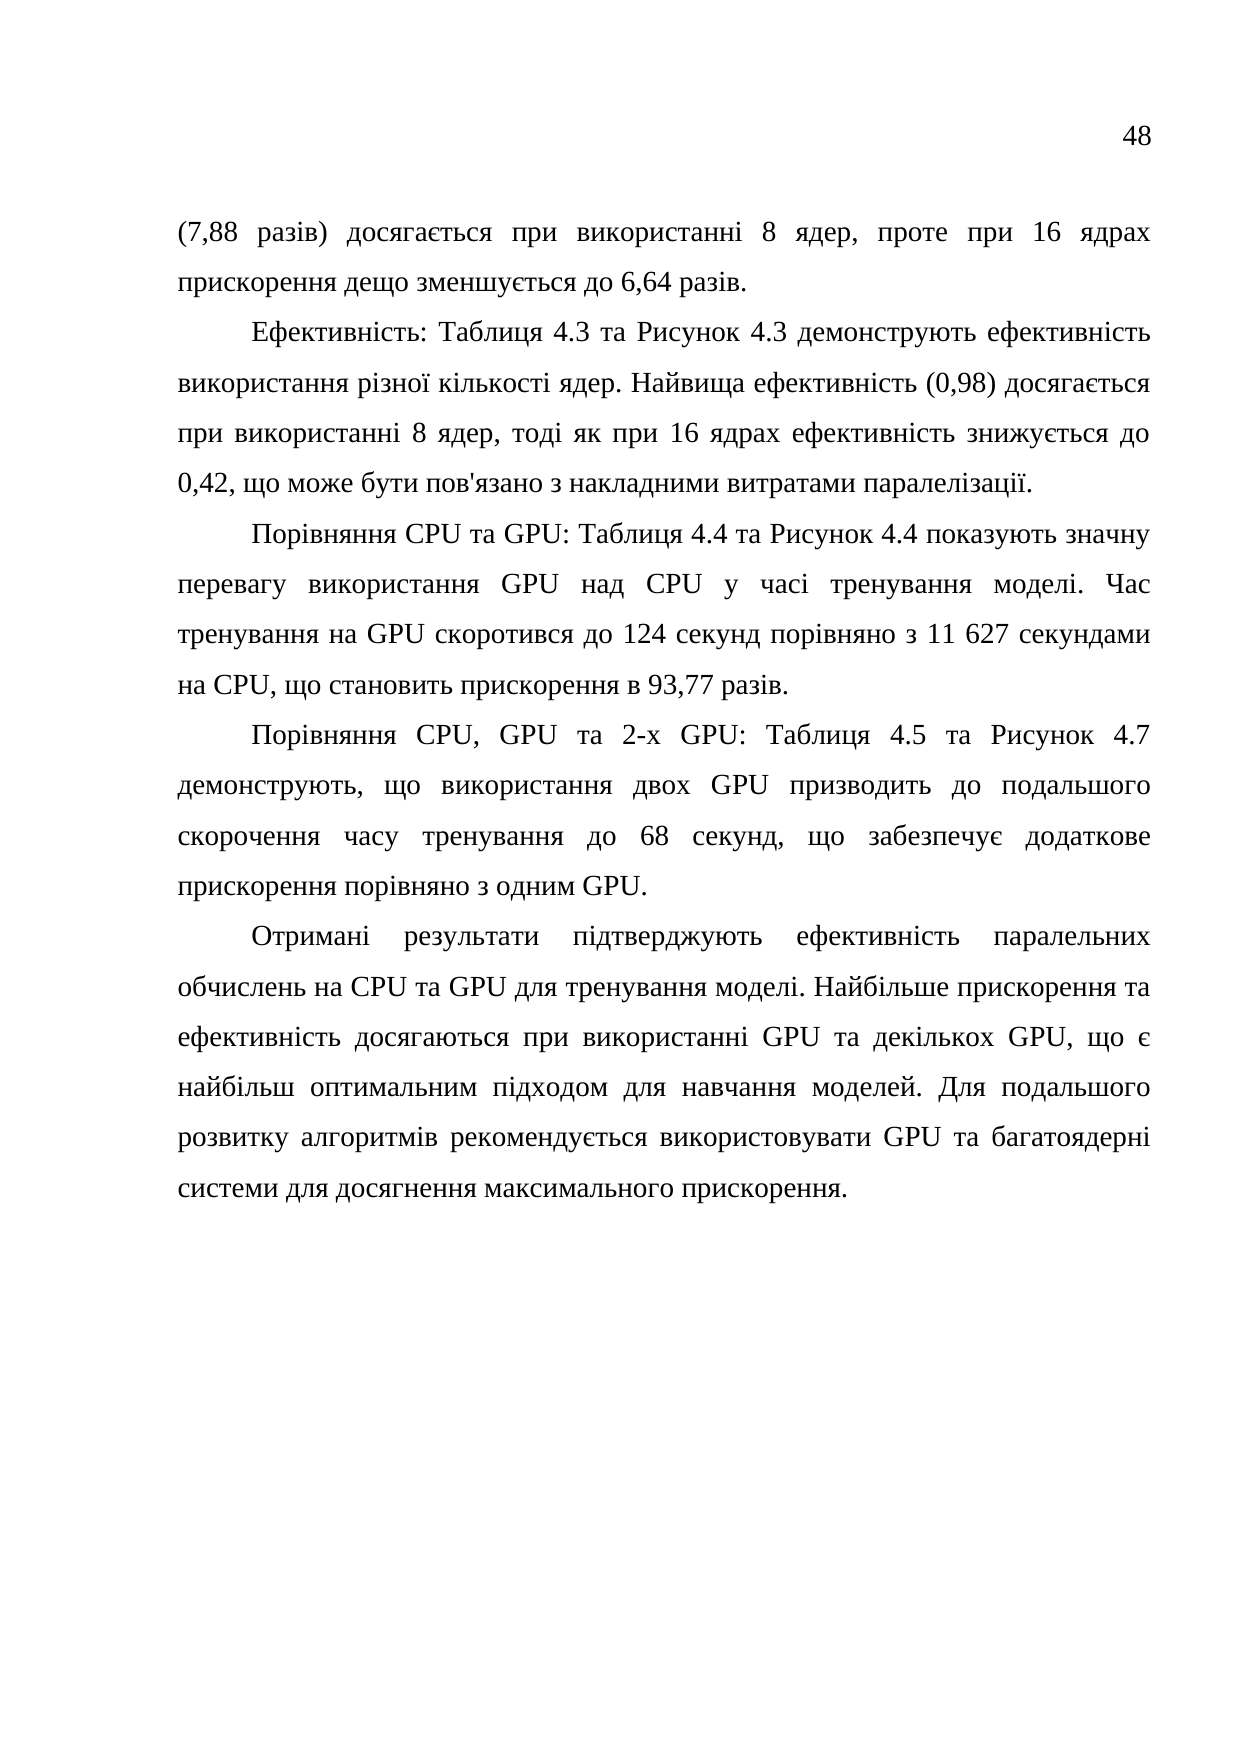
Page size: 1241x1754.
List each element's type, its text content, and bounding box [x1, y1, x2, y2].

text (7,88 разів) досягається при використанні 8 ядер, проте при 16 ядрах прискорення дещо зменшується до 6,64 разів. [177, 214, 1152, 298]
text Ефективність: Таблиця 4.3 та Рисунок 4.3 демонструють ефективність використання різної кількості ядер. Найвища ефективність (0,98) досягається при використанні 8 ядер, тоді як при 16 ядрах ефективність знижується до 0,42, що може бути пов'язано з накладними витратами паралелізації. [177, 314, 1152, 499]
text Порівняння CPU, GPU та 2-х GPU: Таблиця 4.5 та Рисунок 4.7 демонструють, що використання двох GPU призводить до подальшого скорочення часу тренування до 68 секунд, що забезпечує додаткове прискорення порівняно з одним GPU. [177, 717, 1152, 902]
text Порівняння CPU та GPU: Таблиця 4.4 та Рисунок 4.4 показують значну перевагу використання GPU над CPU у часі тренування моделі. Час тренування на GPU скоротився до 124 секунд порівняно з 11 627 секундами на CPU, що становить прискорення в 93,77 разів. [177, 516, 1152, 700]
text Отримані результати підтверджують ефективність паралельних обчислень на CPU та GPU для тренування моделі. Найбільше прискорення та ефективність досягаються при використанні GPU та декількох GPU, що є найбільш оптимальним підходом для навчання моделей. Для подальшого розвитку алгоритмів рекомендується використовувати GPU та багатоядерні системи для досягнення максимального прискорення. [177, 918, 1152, 1203]
